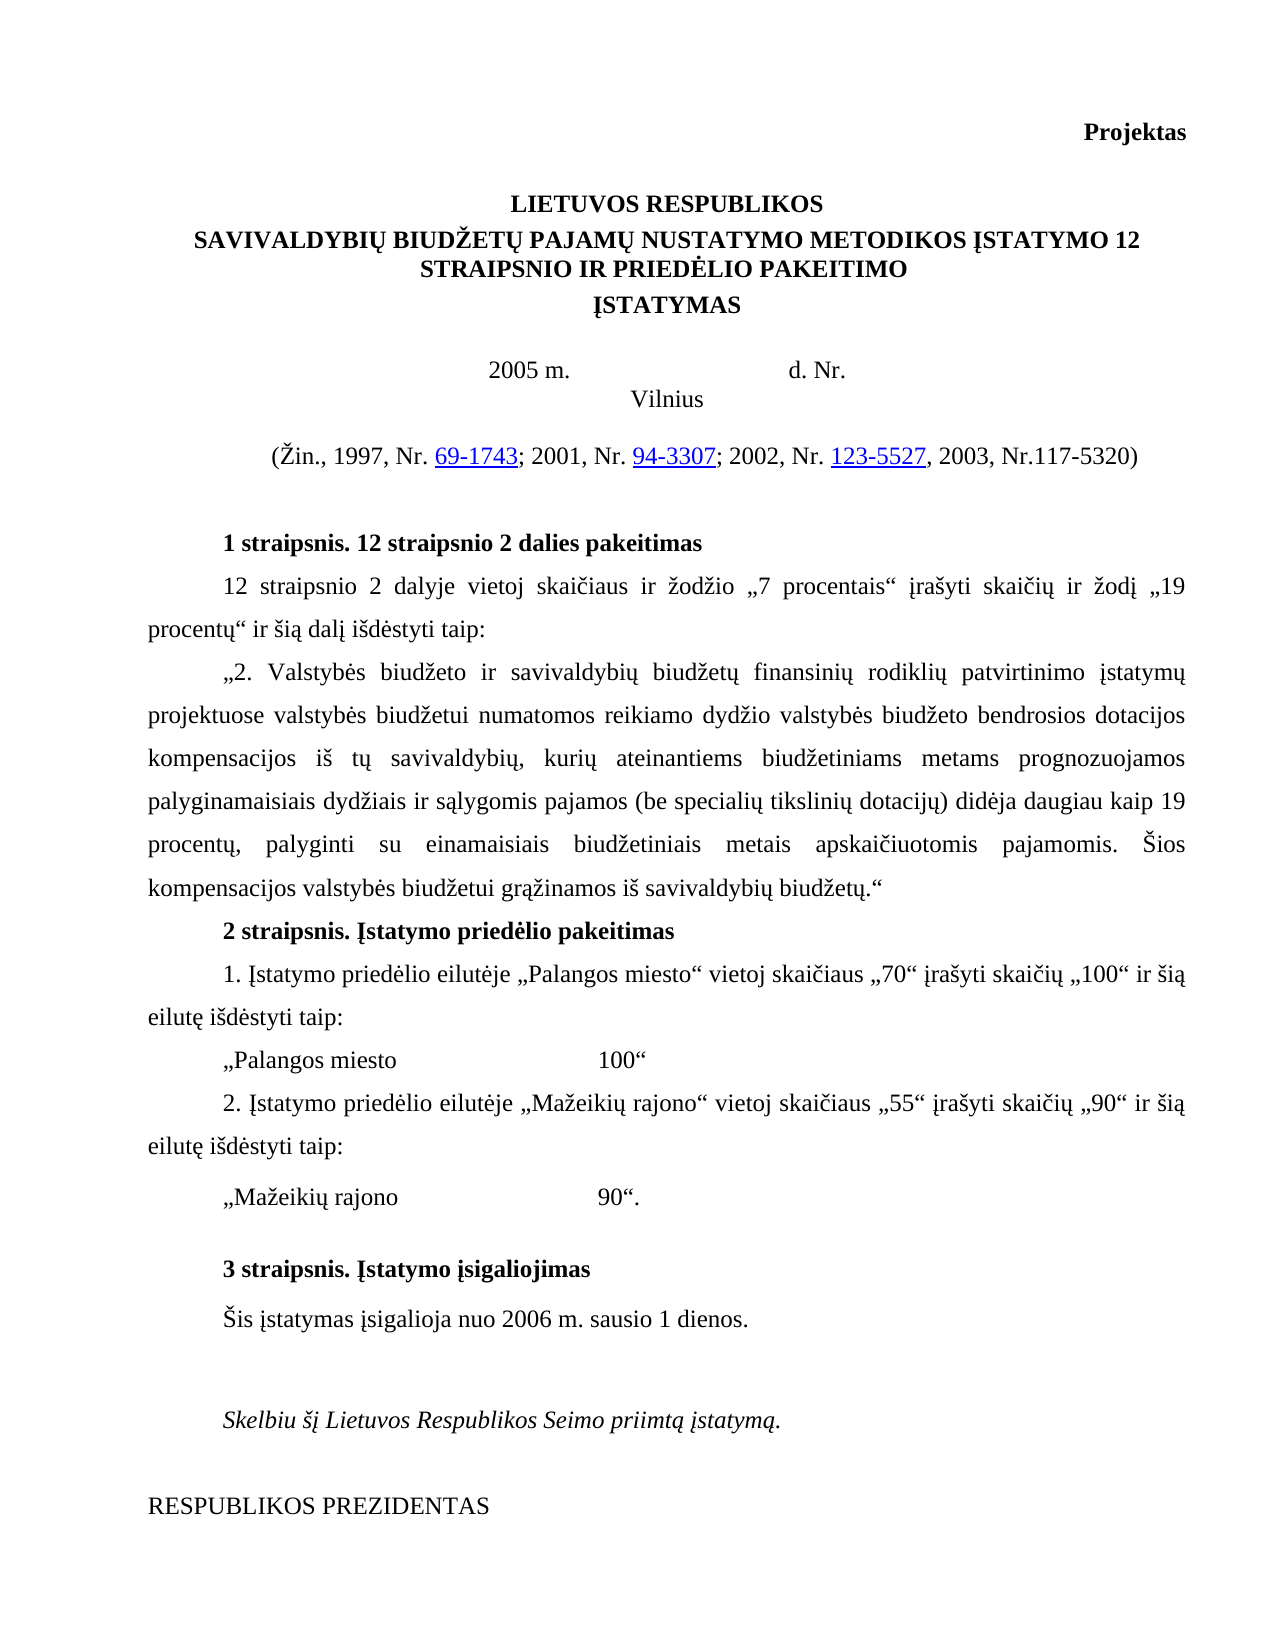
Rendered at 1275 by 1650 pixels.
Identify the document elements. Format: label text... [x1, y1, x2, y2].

text 3 straipsnis. Įstatymo įsigaliojimas [148, 1254, 1186, 1282]
text Vilnius [148, 384, 1186, 413]
text Skelbiu šį Lietuvos Respublikos Seimo priimtą įstatymą. [148, 1405, 1186, 1433]
text 12 straipsnio 2 dalyje vietoj skaičiaus ir žodžio „7 procentais“ įrašyti skaičių ir žodį „19 procentų“ ir šią dalį išdėstyti taip: [148, 571, 1186, 643]
text 2005 m. d. Nr. [148, 355, 1186, 384]
text 2. Įstatymo priedėlio eilutėje „Mažeikių rajono“ vietoj skaičiaus „55“ įrašyti skaičių „90“ ir šią eilutę išdėstyti taip: [148, 1088, 1186, 1160]
text „Palangos miesto 100“ [148, 1045, 1186, 1074]
text 2 straipsnis. Įstatymo priedėlio pakeitimas [148, 916, 1186, 944]
text LIETUVOS RESPUBLIKOS [148, 189, 1186, 218]
text 1 straipsnis. 12 straipsnio 2 dalies pakeitimas [148, 528, 1186, 556]
text „2. Valstybės biudžeto ir savivaldybių biudžetų finansinių rodiklių patvirtinimo įstatymų projektuose valstybės biudžetui numatomos reikiamo dydžio valstybės biudžeto bendrosios dotacijos kompensacijos iš tų savivaldybių, kurių ateinantiems biudžetiniams metams prognozuojamos palyginamaisiais dydžiais ir sąlygomis pajamos (be specialių tikslinių dotacijų) didėja daugiau kaip 19 procentų, palyginti su einamaisiais biudžetiniais metais apskaičiuotomis pajamomis. Šios kompensacijos valstybės biudžetui grąžinamos iš savivaldybių biudžetų.“ [148, 657, 1186, 901]
text „Mažeikių rajono 90“. [148, 1182, 1186, 1211]
text 1. Įstatymo priedėlio eilutėje „Palangos miesto“ vietoj skaičiaus „70“ įrašyti skaičių „100“ ir šią eilutę išdėstyti taip: [148, 959, 1186, 1031]
text Šis įstatymas įsigalioja nuo 2006 m. sausio 1 dienos. [148, 1304, 1186, 1333]
text (Žin., 1997, Nr. 69-1743; 2001, Nr. 94-3307; 2002, Nr. 123-5527, 2003, Nr.117-5320) [148, 441, 1186, 470]
text Projektas [148, 117, 1186, 146]
text ĮSTATYMAS [148, 290, 1186, 319]
text RESPUBLIKOS PREZIDENTAS [148, 1491, 1186, 1520]
text SAVIVALDYBIŲ BIUDŽETŲ PAJAMŲ NUSTATYMO METODIKOS ĮSTATYMO 12 STRAIPSNIO IR PRIEDĖLIO PAKEITIMO [148, 226, 1186, 283]
